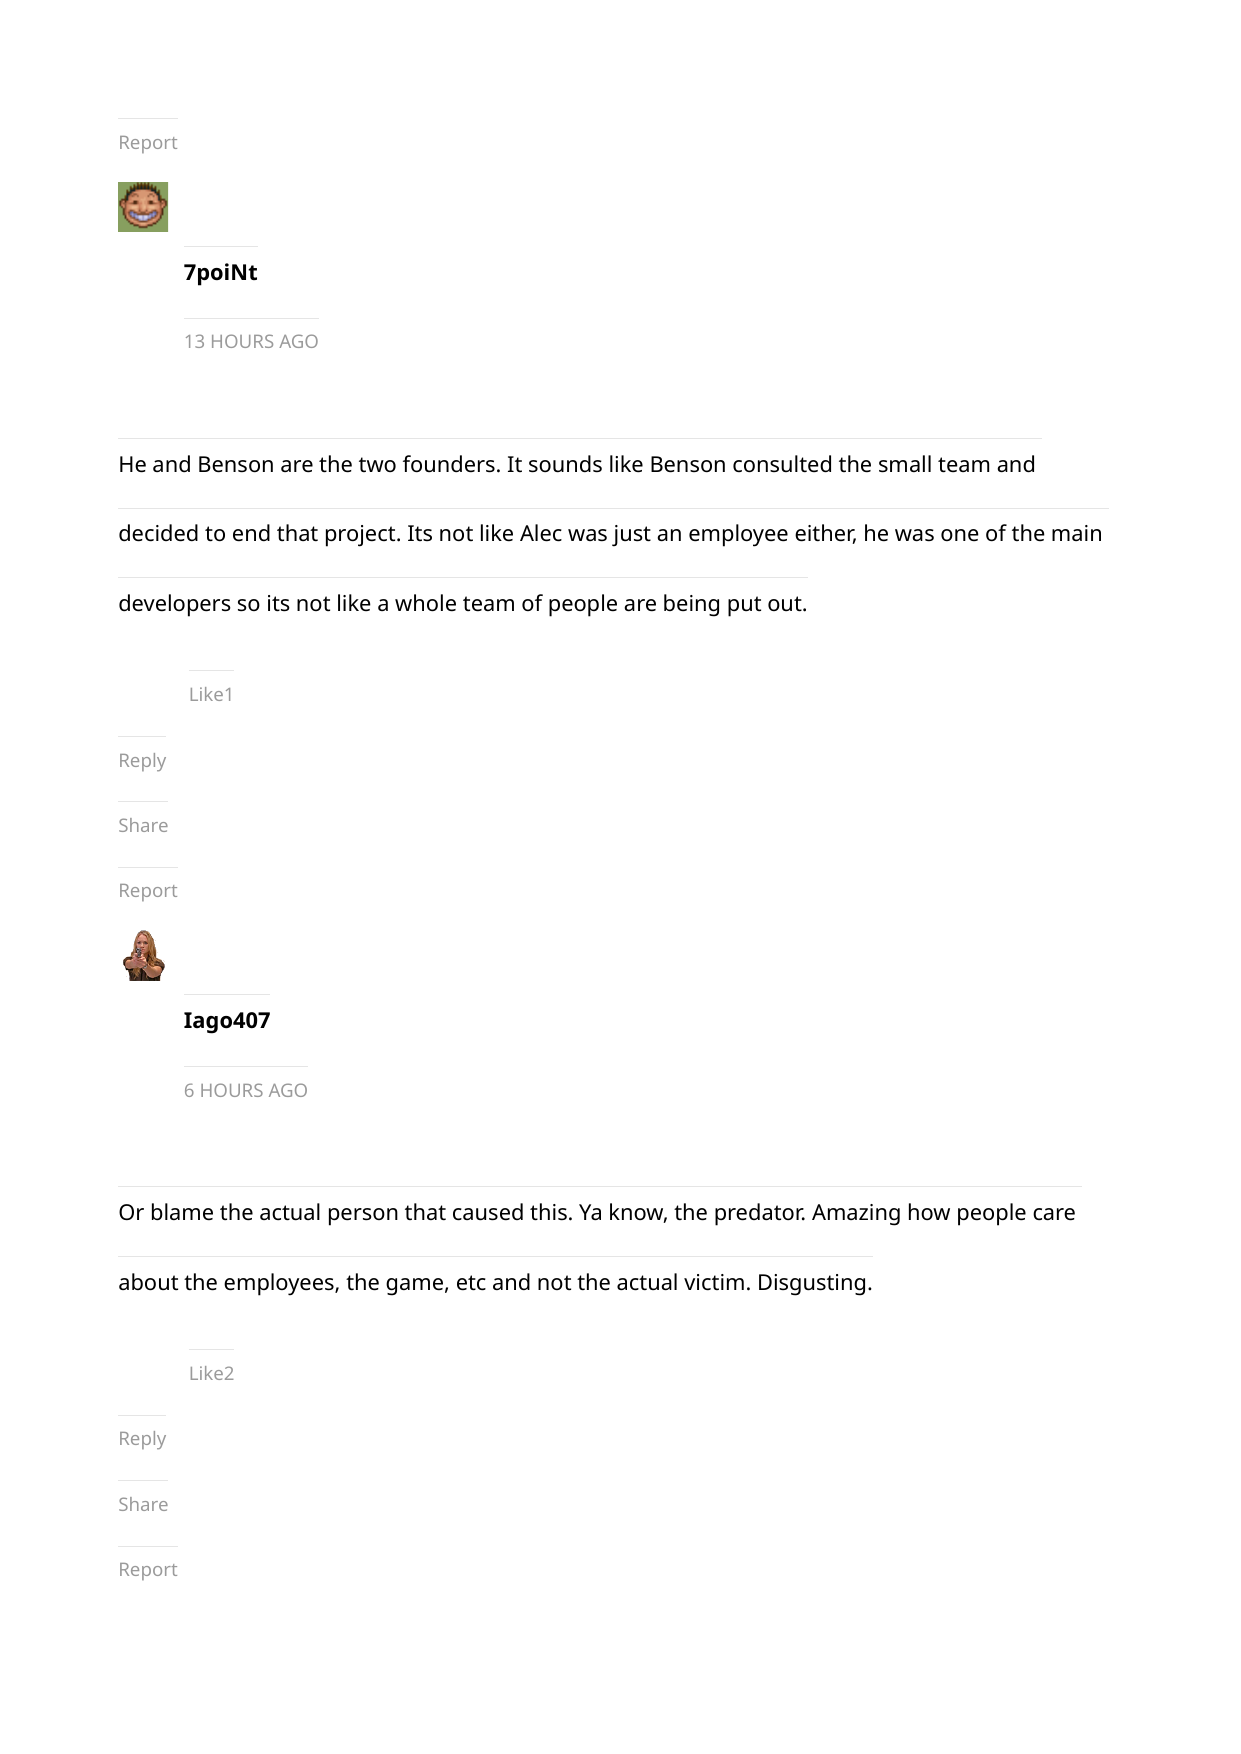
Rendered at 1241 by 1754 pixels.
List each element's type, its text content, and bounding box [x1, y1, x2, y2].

text Like2 [188, 1349, 1122, 1386]
text Share [118, 801, 1122, 838]
text Report [118, 867, 1122, 903]
picture [118, 182, 169, 232]
text Report [118, 118, 1122, 155]
text 6 HOURS AGO [184, 1066, 1117, 1103]
text Reply [118, 736, 1122, 772]
text Report [118, 1546, 1122, 1582]
text Like1 [188, 670, 1122, 707]
text Reply [118, 1415, 1122, 1451]
text Or blame the actual person that caused this. Ya know, the predator. Amazing how people care about the employees, the game, etc and not the actual victim. Disgusting. [118, 1186, 1122, 1297]
text Share [118, 1480, 1122, 1517]
text He and Benson are the two founders. It sounds like Benson consulted the small team and decided to end that project. Its not like Alec was just an employee either, he was one of the main developers so its not like a whole team of people are being put out. [118, 438, 1122, 618]
text 13 HOURS AGO [184, 317, 1117, 354]
text 7poiNt [184, 246, 1114, 286]
text Iago407 [184, 994, 1114, 1035]
picture [118, 930, 169, 981]
